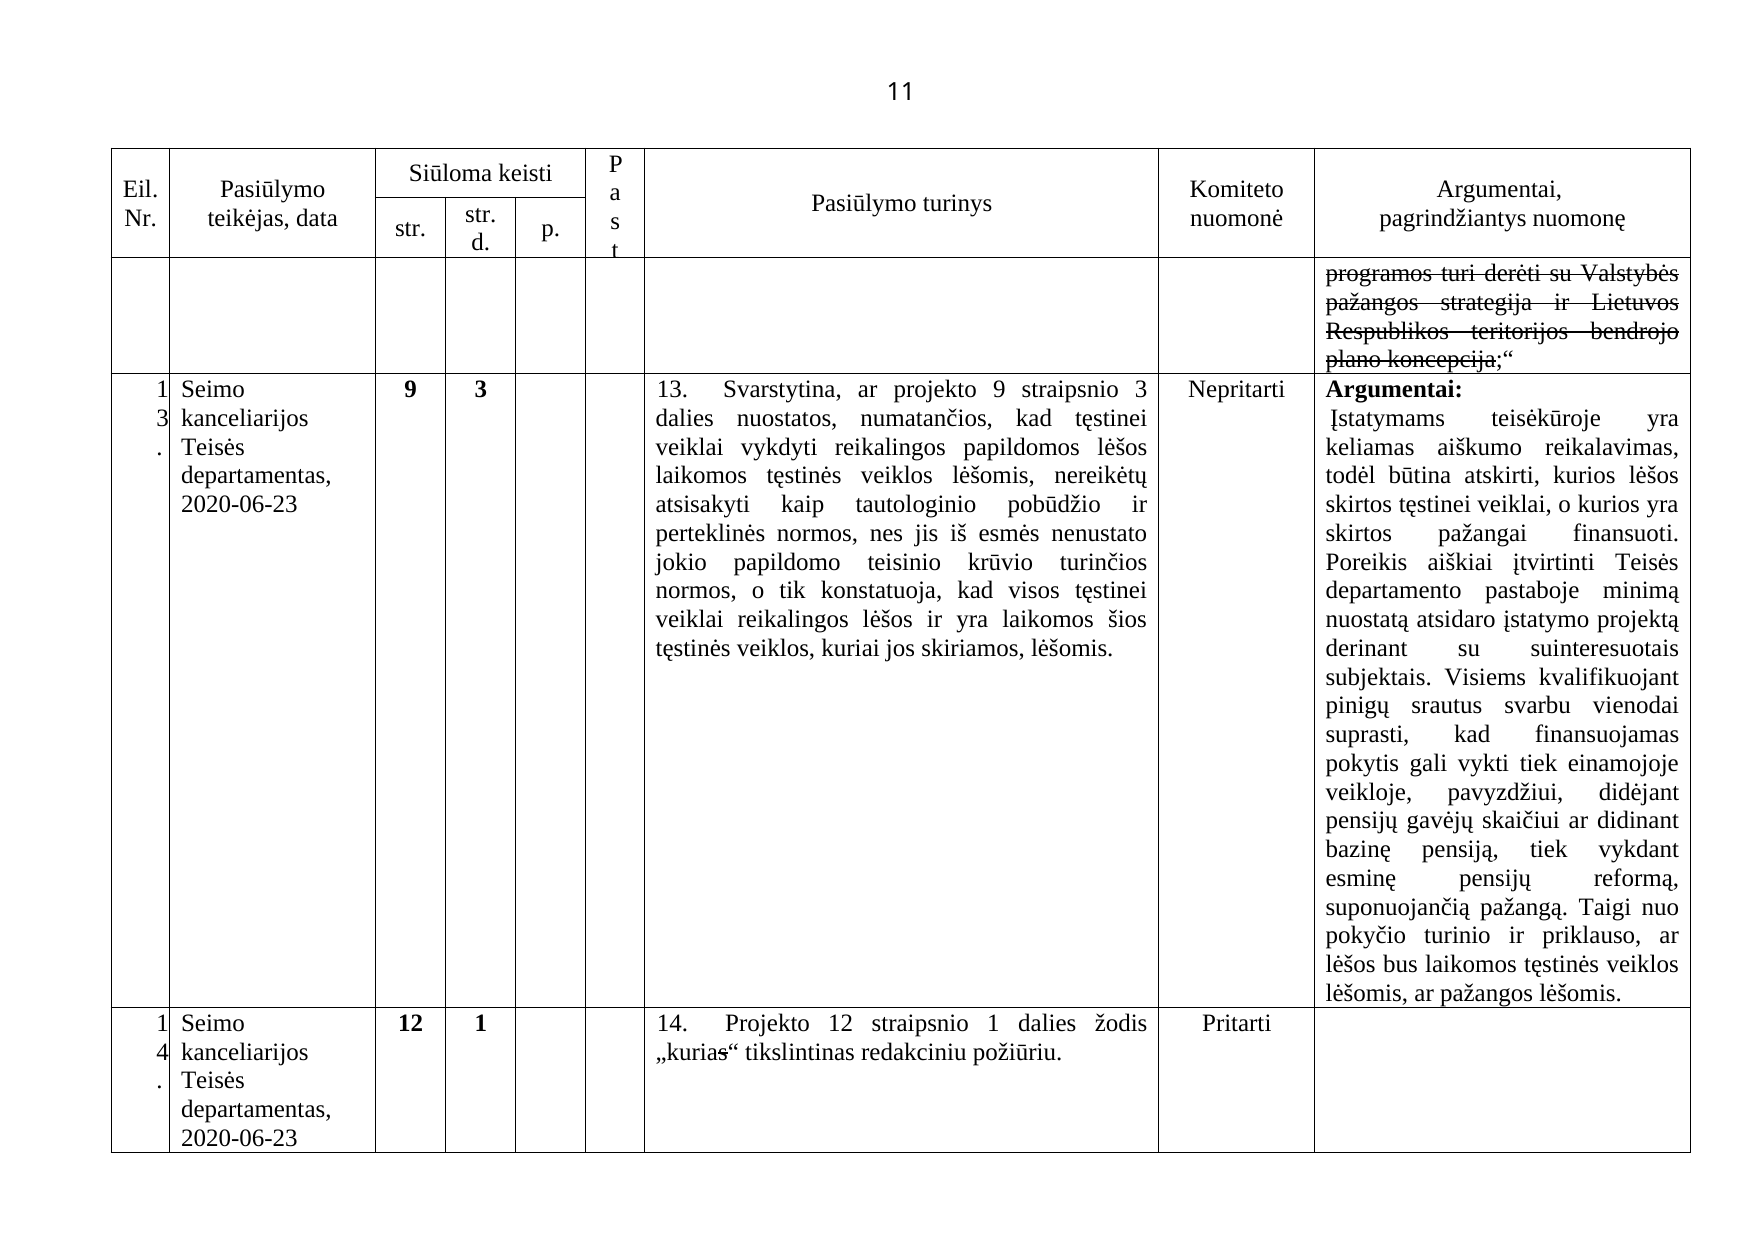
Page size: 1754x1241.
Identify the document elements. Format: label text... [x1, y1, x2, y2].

table_cell 3 [446, 374, 515, 1007]
table_header Argumentai, pagrindžiantys nuomonę [1315, 149, 1690, 257]
table_cell [112, 1008, 169, 1152]
table_cell 12 [376, 1008, 445, 1152]
table_header Siūloma keisti [376, 149, 585, 197]
table_cell [112, 258, 169, 373]
table_cell [446, 258, 515, 373]
table_cell 1 [446, 1008, 515, 1152]
table_cell [645, 258, 1158, 373]
table_cell Seimo kanceliarijos Teisės departamentas, 2020-06-23 [170, 374, 375, 1007]
table_header Komiteto nuomonė [1159, 149, 1314, 257]
table_cell Argumentai: Įstatymams teisėkūroje yra keliamas aiškumo reikalavimas, todėl būtina atskirti, kurios lėšos skirtos tęstinei veiklai, o kurios yra skirtos pažangai finansuoti. Poreikis aiškiai įtvirtinti Teisės departamento pastaboje minimą nuostatą atsidaro įstatymo projektą derinant su suinteresuotais subjektais. Visiems kvalifikuojant pinigų srautus svarbu vienodai suprasti, kad finansuojamas pokytis gali vykti tiek einamojoje veikloje, pavyzdžiui, didėjant pensijų gavėjų skaičiui ar didinant bazinę pensiją, tiek vykdant esminę pensijų reformą, suponuojančią pažangą. Taigi nuo pokyčio turinio ir priklauso, ar lėšos bus laikomos tęstinės veiklos lėšomis, ar pažangos lėšomis. [1315, 374, 1690, 1007]
table_cell [516, 258, 585, 373]
table_cell Nepritarti [1159, 374, 1314, 1007]
table_cell [516, 374, 585, 1007]
table_cell [1159, 258, 1314, 373]
table_cell str. d. [446, 198, 515, 257]
table_cell 9 [376, 374, 445, 1007]
table_cell [376, 258, 445, 373]
table_cell [586, 374, 644, 1007]
table_cell [586, 258, 644, 373]
table_cell Seimo kanceliarijos Teisės departamentas, 2020-06-23 [170, 1008, 375, 1152]
table_cell 13. Svarstytina, ar projekto 9 straipsnio 3 dalies nuostatos, numatančios, kad tęstinei veiklai vykdyti reikalingos papildomos lėšos laikomos tęstinės veiklos lėšomis, nereikėtų atsisakyti kaip tautologinio pobūdžio ir perteklinės normos, nes jis iš esmės nenustato jokio papildomo teisinio krūvio turinčios normos, o tik konstatuoja, kad visos tęstinei veiklai reikalingos lėšos ir yra laikomos šios tęstinės veiklos, kuriai jos skiriamos, lėšomis. [645, 374, 1158, 1007]
table_cell [112, 374, 169, 1007]
table_header Pasiūlymo turinys [645, 149, 1158, 257]
table_cell Pritarti [1159, 1008, 1314, 1152]
table_header Eil. Nr. [112, 149, 169, 257]
table_cell str. [376, 198, 445, 257]
table_cell [1315, 1008, 1690, 1152]
table_cell [516, 1008, 585, 1152]
table_cell 14. Projekto 12 straipsnio 1 dalies žodis „kurias“ tikslintinas redakciniu požiūriu. [645, 1008, 1158, 1152]
table_cell [170, 258, 375, 373]
table_cell programos turi derėti su Valstybės pažangos strategija ir Lietuvos Respublikos teritorijos bendrojo plano koncepcija;“ [1315, 258, 1690, 373]
table_header Pasiūlymo teikėjas, data [170, 149, 375, 257]
table_cell p. [516, 198, 585, 257]
table_header Pastabos [586, 149, 644, 257]
table_cell [586, 1008, 644, 1152]
